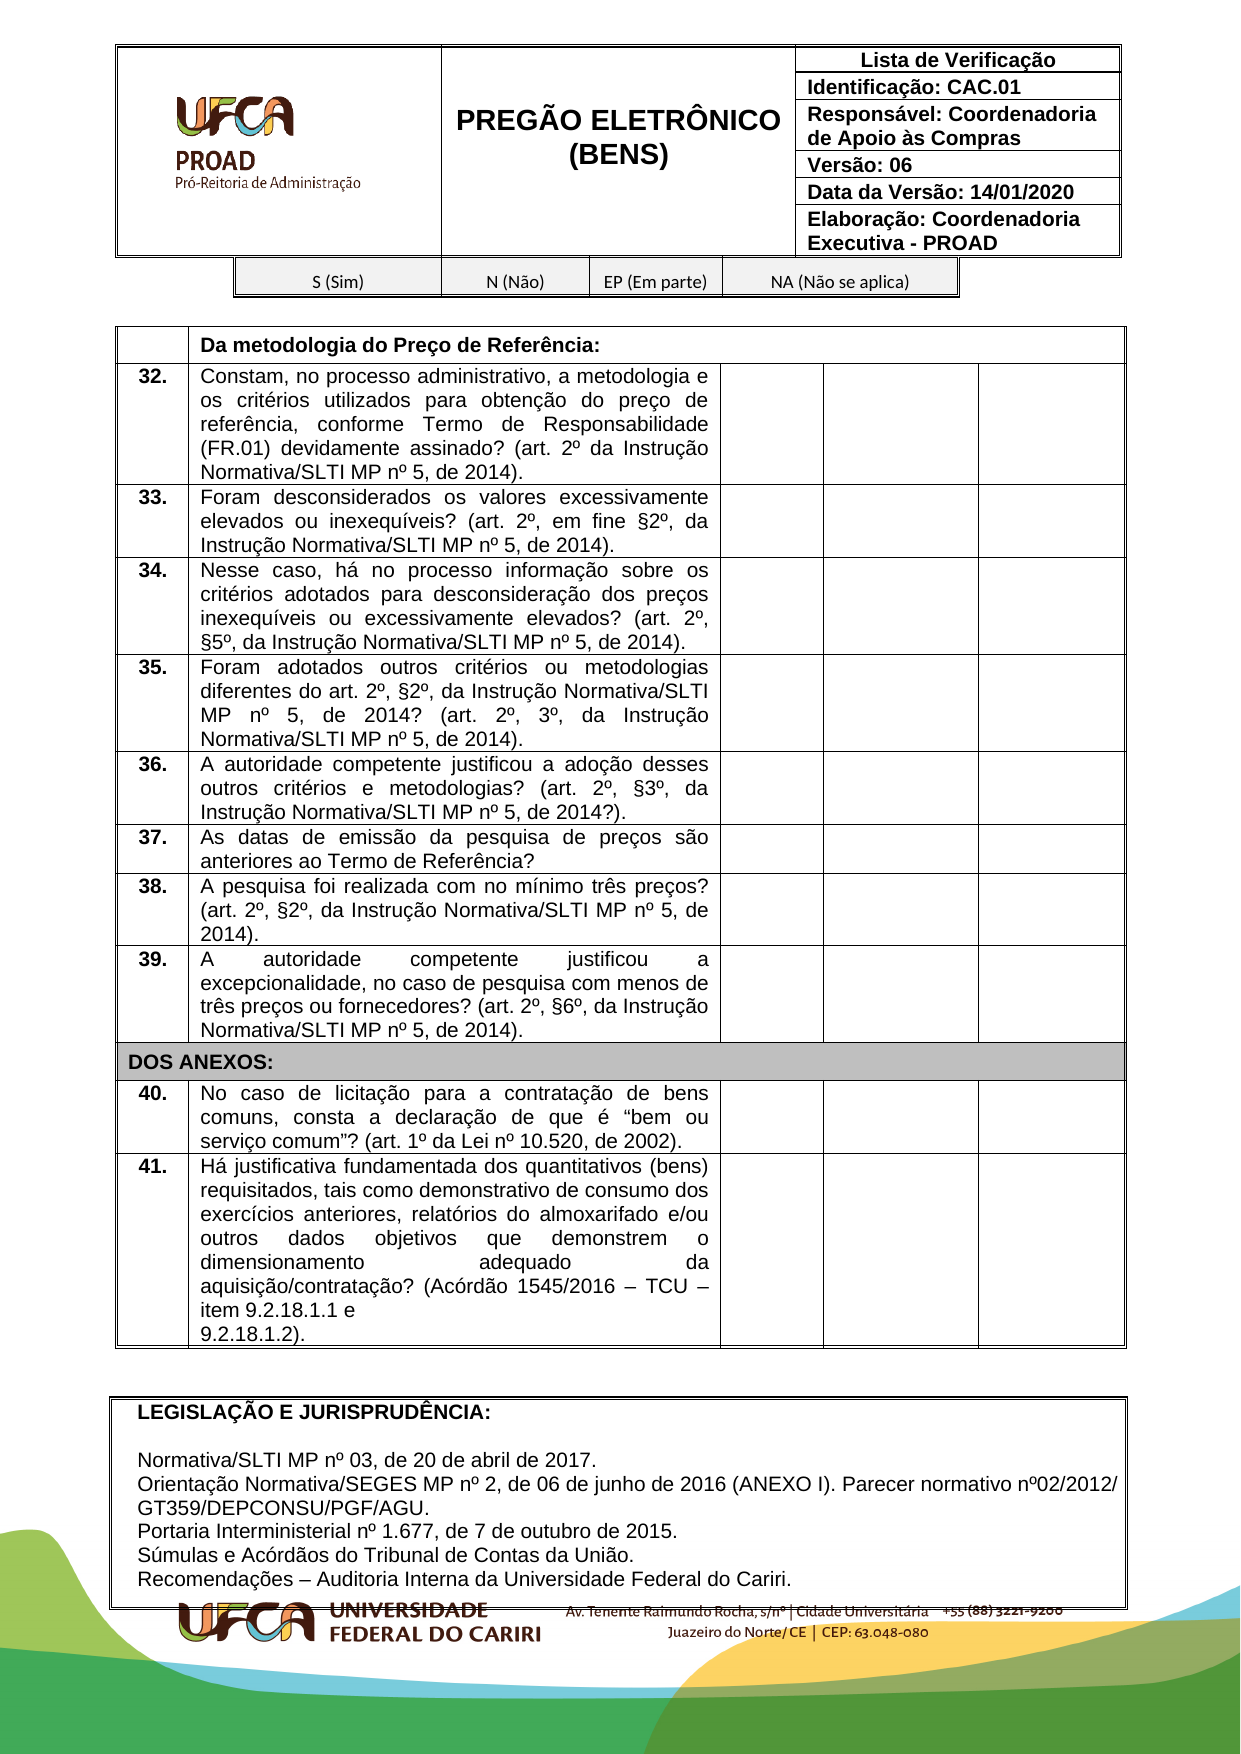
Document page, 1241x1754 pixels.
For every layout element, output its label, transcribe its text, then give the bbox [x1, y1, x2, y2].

table_cell 39. [118, 946, 188, 1042]
table_cell [824, 946, 978, 1042]
table_cell 32. [118, 364, 188, 484]
table_cell [979, 946, 1124, 1042]
table_cell [979, 558, 1124, 654]
table_cell Há justificativa fundamentada dos quantitativos (bens) requisitados, tais como demonstrativo de consumo dos exercícios anteriores, relatórios do almoxarifado e/ou outros dados objetivos que demonstrem o dimensionamento adequado da aquisição/contratação? (Acórdão 1545/2016 – TCU – item 9.2.18.1.1 e 9.2.18.1.2). [189, 1154, 720, 1345]
table_cell As datas de emissão da pesquisa de preços são anteriores ao Termo de Referência? [189, 825, 720, 872]
table_cell [721, 558, 823, 654]
table_cell Foram desconsiderados os valores excessivamente elevados ou inexequíveis? (art. 2º, em fine §2º, da Instrução Normativa/SLTI MP nº 5, de 2014). [189, 485, 720, 557]
table_cell [824, 655, 978, 751]
table_cell [721, 485, 823, 557]
table_cell Da metodologia do Preço de Referência: [189, 327, 1124, 363]
table_cell Foram adotados outros critérios ou metodologias diferentes do art. 2º, §2º, da Instrução Normativa/SLTI MP nº 5, de 2014? (art. 2º, 3º, da Instrução Normativa/SLTI MP nº 5, de 2014). [189, 655, 720, 751]
table_cell [824, 1154, 978, 1345]
table_cell [979, 364, 1124, 484]
table_cell [824, 1081, 978, 1153]
table_cell 38. [118, 874, 188, 945]
table_cell [824, 558, 978, 654]
table_cell [721, 946, 823, 1042]
table_cell [824, 874, 978, 945]
table_cell 36. [118, 752, 188, 823]
table_cell A pesquisa foi realizada com no mínimo três preços? (art. 2º, §2º, da Instrução Normativa/SLTI MP nº 5, de 2014). [189, 874, 720, 945]
table_header LEGISLAÇÃO E JURISPRUDÊNCIA: Normativa/SLTI MP nº 03, de 20 de abril de 2017. Orientação Normativa/SEGES MP nº 2, de 06 de junho de 2016 (ANEXO I). Parecer normativo nº02/2012/ GT359/DEPCONSU/PGF/AGU. Portaria Interministerial nº 1.677, de 7 de outubro de 2015. Súmulas e Acórdãos do Tribunal de Contas da União. Recomendações – Auditoria Interna da Universidade Federal do Cariri. [112, 1400, 1125, 1518]
table_cell 33. [118, 485, 188, 557]
table_cell [824, 752, 978, 823]
table_cell No caso de licitação para a contratação de bens comuns, consta a declaração de que é “bem ou serviço comum”? (art. 1º da Lei nº 10.520, de 2002). [189, 1081, 720, 1153]
table_cell [118, 327, 188, 363]
table_cell [979, 485, 1124, 557]
table_cell [721, 874, 823, 945]
table_cell 37. [118, 825, 188, 872]
table_cell A autoridade competente justificou a excepcionalidade, no caso de pesquisa com menos de três preços ou fornecedores? (art. 2º, §6º, da Instrução Normativa/SLTI MP nº 5, de 2014). [189, 946, 720, 1042]
table_cell [721, 825, 823, 872]
table_cell [721, 752, 823, 823]
table_cell 34. [118, 558, 188, 654]
table_cell [721, 655, 823, 751]
table_cell [824, 825, 978, 872]
table_cell [979, 752, 1124, 823]
table_cell Nesse caso, há no processo informação sobre os critérios adotados para desconsideração dos preços inexequíveis ou excessivamente elevados? (art. 2º, §5º, da Instrução Normativa/SLTI MP nº 5, de 2014). [189, 558, 720, 654]
table_cell [979, 825, 1124, 872]
table_cell DOS ANEXOS: [118, 1043, 1124, 1080]
table_cell [979, 1154, 1124, 1345]
table_cell [721, 1154, 823, 1345]
table_cell 35. [118, 655, 188, 751]
table_cell [824, 485, 978, 557]
table_cell [721, 1081, 823, 1153]
table_cell [721, 364, 823, 484]
table_cell [979, 874, 1124, 945]
table_cell 40. [118, 1081, 188, 1153]
table_cell 41. [118, 1154, 188, 1345]
table_cell [979, 1081, 1124, 1153]
table_cell [979, 655, 1124, 751]
table_cell Constam, no processo administrativo, a metodologia e os critérios utilizados para obtenção do preço de referência, conforme Termo de Responsabilidade (FR.01) devidamente assinado? (art. 2º da Instrução Normativa/SLTI MP nº 5, de 2014). [189, 364, 720, 484]
table_cell [824, 364, 978, 484]
table_cell A autoridade competente justificou a adoção desses outros critérios e metodologias? (art. 2º, §3º, da Instrução Normativa/SLTI MP nº 5, de 2014?). [189, 752, 720, 823]
